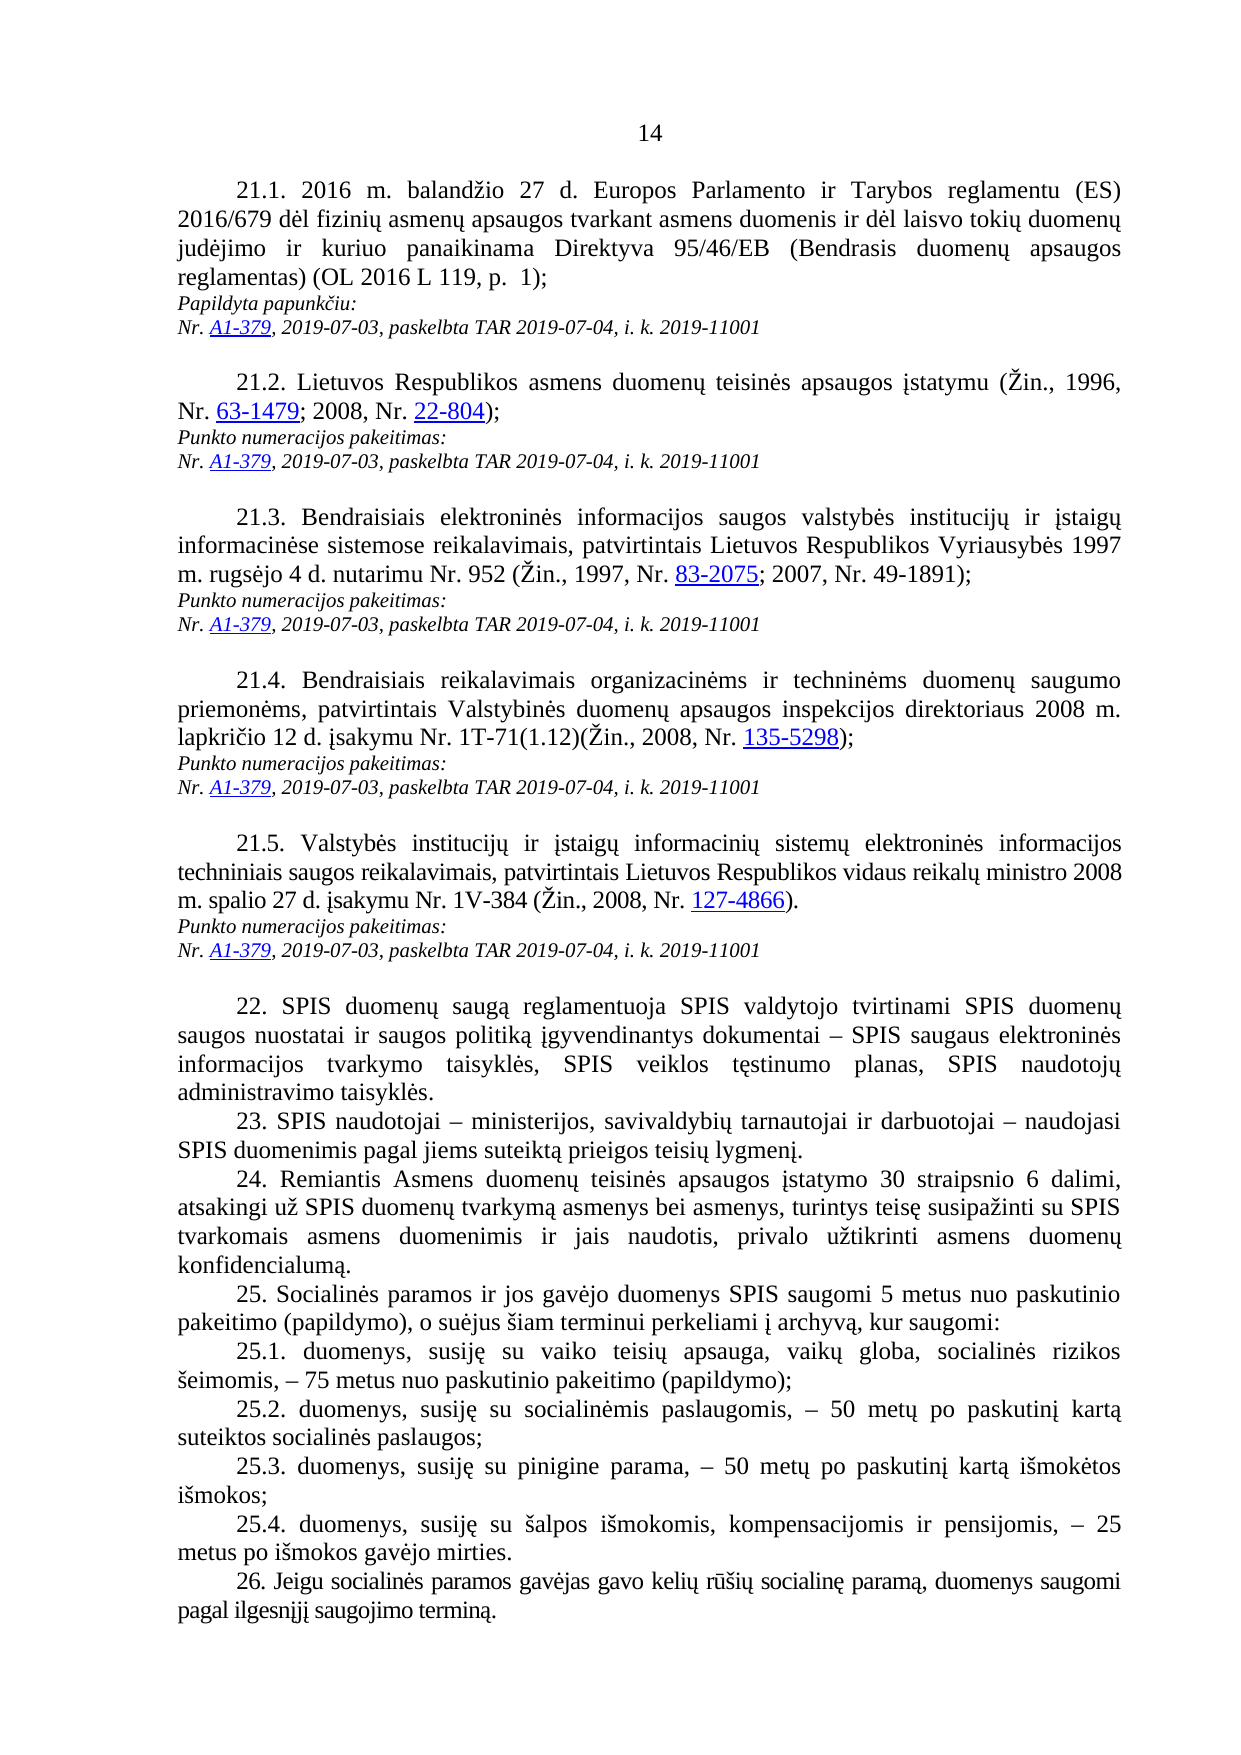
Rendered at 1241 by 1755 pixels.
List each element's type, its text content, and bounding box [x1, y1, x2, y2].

text Nr. A1-379, 2019-07-03, paskelbta TAR 2019-07-04, i. k. 2019-11001 [177, 775, 1122, 799]
text 25.2. duomenys, susiję su socialinėmis paslaugomis, – 50 metų po paskutinį kartą suteiktos socialinės paslaugos; [177, 1394, 1122, 1451]
text Nr. A1-379, 2019-07-03, paskelbta TAR 2019-07-04, i. k. 2019-11001 [177, 315, 1122, 339]
text Punkto numeracijos pakeitimas: [177, 914, 1122, 938]
text 25.1. duomenys, susiję su vaiko teisių apsauga, vaikų globa, socialinės rizikos šeimomis, – 75 metus nuo paskutinio pakeitimo (papildymo); [177, 1336, 1122, 1394]
text 25.4. duomenys, susiję su šalpos išmokomis, kompensacijomis ir pensijomis, – 25 metus po išmokos gavėjo mirties. [177, 1509, 1122, 1566]
text Papildyta papunkčiu: [177, 291, 1122, 315]
text Punkto numeracijos pakeitimas: [177, 751, 1122, 775]
text 25.3. duomenys, susiję su pinigine parama, – 50 metų po paskutinį kartą išmokėtos išmokos; [177, 1451, 1122, 1509]
text 21.2. Lietuvos Respublikos asmens duomenų teisinės apsaugos įstatymu (Žin., 1996, Nr. 63-1479; 2008, Nr. 22-804); [177, 367, 1122, 425]
text 25. Socialinės paramos ir jos gavėjo duomenys SPIS saugomi 5 metus nuo paskutinio pakeitimo (papildymo), o suėjus šiam terminui perkeliami į archyvą, kur saugomi: [177, 1279, 1122, 1336]
text Nr. A1-379, 2019-07-03, paskelbta TAR 2019-07-04, i. k. 2019-11001 [177, 449, 1122, 473]
text 23. SPIS naudotojai – ministerijos, savivaldybių tarnautojai ir darbuotojai – naudojasi SPIS duomenimis pagal jiems suteiktą prieigos teisių lygmenį. [177, 1106, 1122, 1164]
text 22. SPIS duomenų saugą reglamentuoja SPIS valdytojo tvirtinami SPIS duomenų saugos nuostatai ir saugos politiką įgyvendinantys dokumentai – SPIS saugaus elektroninės informacijos tvarkymo taisyklės, SPIS veiklos tęstinumo planas, SPIS naudotojų administravimo taisyklės. [177, 991, 1122, 1106]
text 26. Jeigu socialinės paramos gavėjas gavo kelių rūšių socialinę paramą, duomenys saugomi pagal ilgesnįjį saugojimo terminą. [177, 1566, 1122, 1624]
text Punkto numeracijos pakeitimas: [177, 588, 1122, 612]
text 21.4. Bendraisiais reikalavimais organizacinėms ir techninėms duomenų saugumo priemonėms, patvirtintais Valstybinės duomenų apsaugos inspekcijos direktoriaus 2008 m. lapkričio 12 d. įsakymu Nr. 1T-71(1.12)(Žin., 2008, Nr. 135-5298); [177, 665, 1122, 751]
text 21.1. 2016 m. balandžio 27 d. Europos Parlamento ir Tarybos reglamentu (ES) 2016/679 dėl fizinių asmenų apsaugos tvarkant asmens duomenis ir dėl laisvo tokių duomenų judėjimo ir kuriuo panaikinama Direktyva 95/46/EB (Bendrasis duomenų apsaugos reglamentas) (OL 2016 L 119, p. 1); [177, 176, 1122, 291]
text Nr. A1-379, 2019-07-03, paskelbta TAR 2019-07-04, i. k. 2019-11001 [177, 612, 1122, 636]
text 21.3. Bendraisiais elektroninės informacijos saugos valstybės institucijų ir įstaigų informacinėse sistemose reikalavimais, patvirtintais Lietuvos Respublikos Vyriausybės 1997 m. rugsėjo 4 d. nutarimu Nr. 952 (Žin., 1997, Nr. 83-2075; 2007, Nr. 49-1891); [177, 502, 1122, 588]
text 24. Remiantis Asmens duomenų teisinės apsaugos įstatymo 30 straipsnio 6 dalimi, atsakingi už SPIS duomenų tvarkymą asmenys bei asmenys, turintys teisę susipažinti su SPIS tvarkomais asmens duomenimis ir jais naudotis, privalo užtikrinti asmens duomenų konfidencialumą. [177, 1164, 1122, 1279]
text Punkto numeracijos pakeitimas: [177, 425, 1122, 449]
text Nr. A1-379, 2019-07-03, paskelbta TAR 2019-07-04, i. k. 2019-11001 [177, 938, 1122, 962]
text 21.5. Valstybės institucijų ir įstaigų informacinių sistemų elektroninės informacijos techniniais saugos reikalavimais, patvirtintais Lietuvos Respublikos vidaus reikalų ministro 2008 m. spalio 27 d. įsakymu Nr. 1V-384 (Žin., 2008, Nr. 127-4866). [177, 828, 1122, 914]
